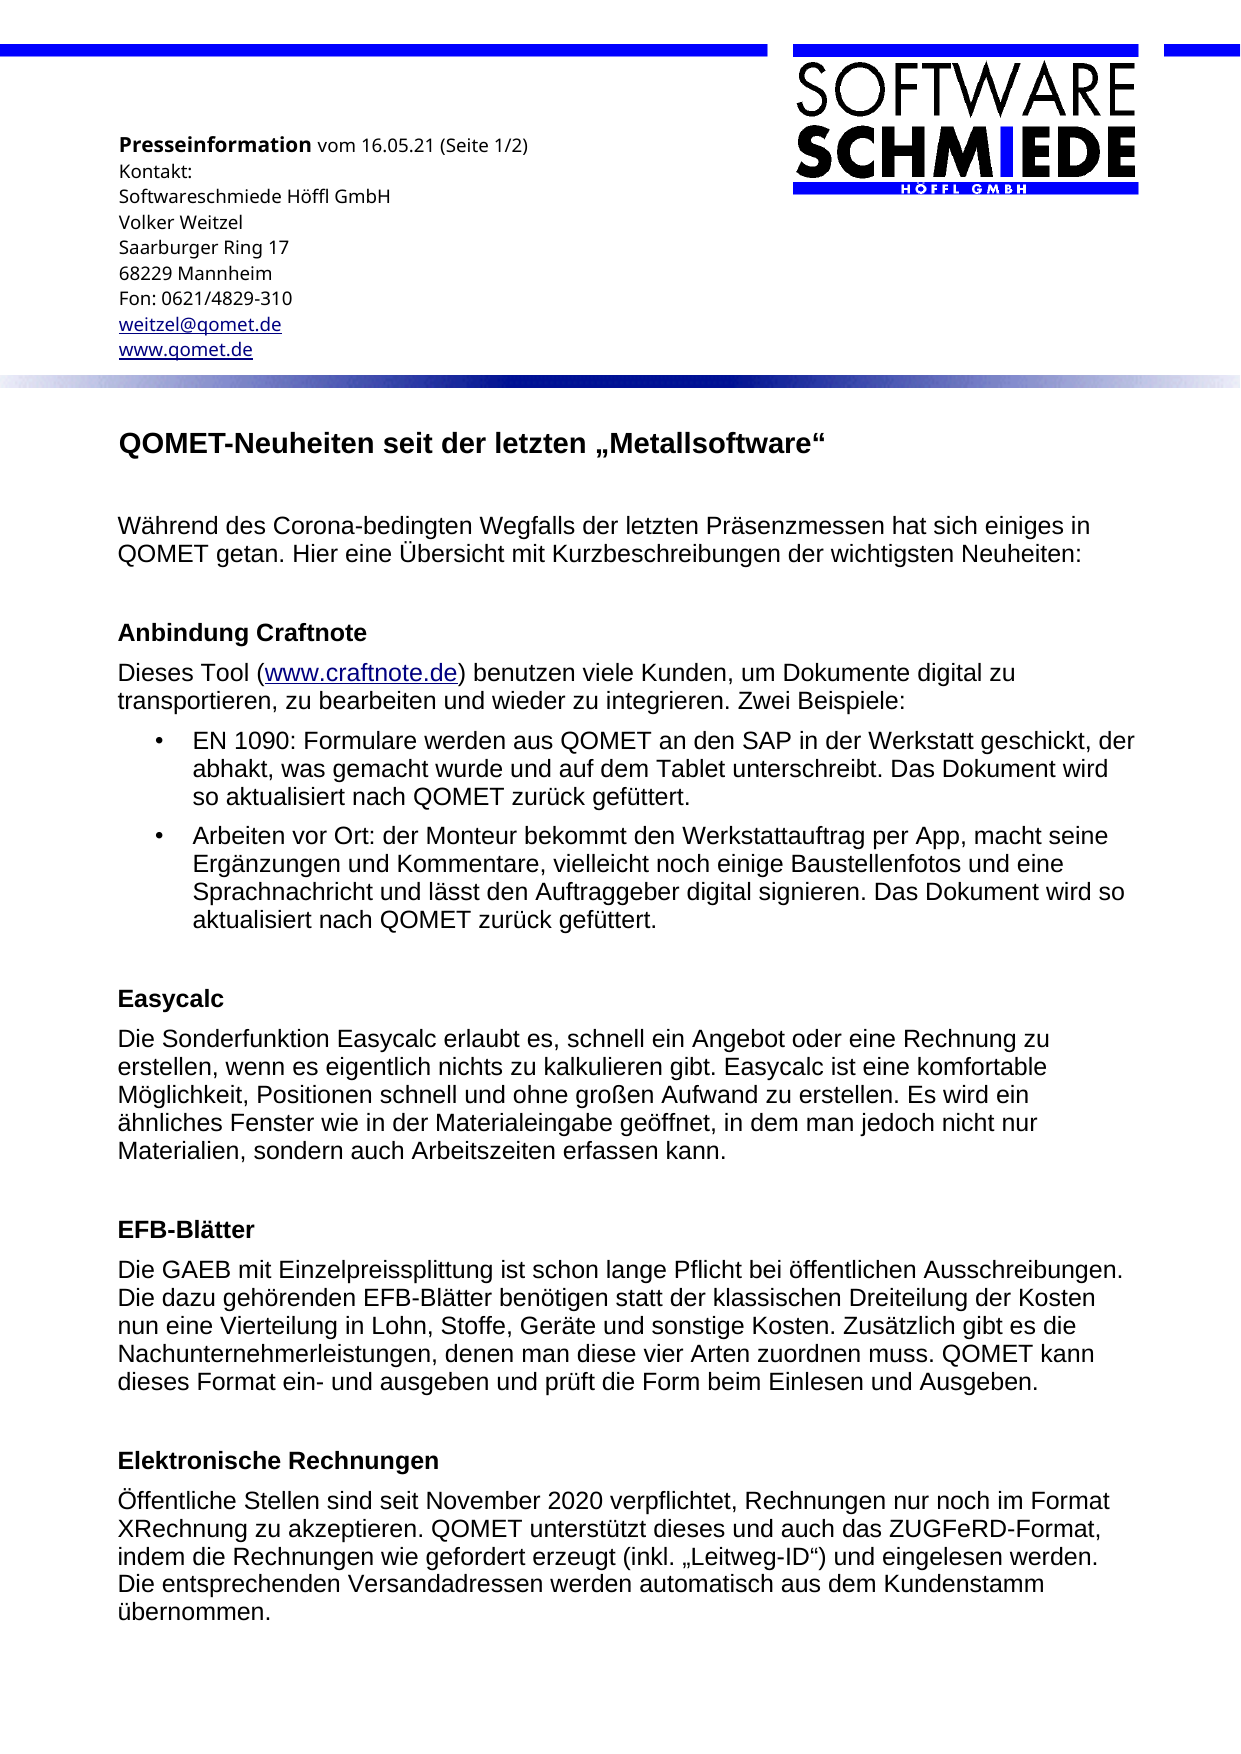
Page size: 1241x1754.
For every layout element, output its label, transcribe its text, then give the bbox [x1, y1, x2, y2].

picture [321, 190, 325, 201]
text Dieses Tool (www.craftnote.de) benutzen viele Kunden, um Dokumente digital zu transportieren, zu bearbeiten und wieder zu integrieren. Zwei Beispiele: [117, 659, 1141, 715]
picture [132, 194, 138, 201]
list Arbeiten vor Ort: der Monteur bekommt den Werkstattauftrag per App, macht seine Ergänzungen und Kommentare, vielleicht noch einige Baustellenfotos und eine Sprachnachricht und lässt den Auftraggeber digital signieren. Das Dokument wird so aktualisiert nach QOMET zurück gefüttert. [155, 822, 1141, 934]
picture [0, 44, 1241, 201]
text Elektronische Rechnungen [117, 1447, 1141, 1475]
text Die Sonderfunktion Easycalc erlaubt es, schnell ein Angebot oder eine Rechnung zu erstellen, wenn es eigentlich nichts zu kalkulieren gibt. Easycalc ist eine komfortable Möglichkeit, Positionen schnell und ohne großen Aufwand zu erstellen. Es wird ein ähnliches Fenster wie in der Materialeingabe geöffnet, in dem man jedoch nicht nur Materialien, sondern auch Arbeitszeiten erfassen kann. [117, 1025, 1141, 1164]
text Während des Corona-bedingten Wegfalls der letzten Präsenzmessen hat sich einiges in QOMET getan. Hier eine Übersicht mit Kurzbeschreibungen der wichtigsten Neuheiten: [117, 512, 1141, 568]
subtitle QOMET-Neuheiten seit der letzten „Metallsoftware“ [119, 427, 1141, 460]
text Easycalc [117, 985, 1141, 1013]
picture [0, 375, 1241, 388]
text Die GAEB mit Einzelpreissplittung ist schon lange Pflicht bei öffentlichen Ausschreibungen. Die dazu gehörenden EFB-Blätter benötigen statt der klassischen Dreiteilung der Kosten nun eine Vierteilung in Lohn, Stoffe, Geräte und sonstige Kosten. Zusätzlich gibt es die Nachunternehmerleistungen, denen man diese vier Arten zuordnen muss. QOMET kann dieses Format ein- und ausgeben und prüft die Form beim Einlesen und Ausgeben. [117, 1256, 1141, 1395]
text Öffentliche Stellen sind seit November 2020 verpflichtet, Rechnungen nur noch im Format XRechnung zu akzeptieren. QOMET unterstützt dieses und auch das ZUGFeRD-Format, indem die Rechnungen wie gefordert erzeugt (inkl. „Leitweg-ID“) und eingelesen werden. Die entsprechenden Versandadressen werden automatisch aus dem Kundenstamm übernommen. [117, 1486, 1141, 1626]
picture [303, 194, 309, 201]
text Anbindung Craftnote [117, 619, 1141, 647]
text EFB-Blätter [117, 1216, 1141, 1244]
list EN 1090: Formulare werden aus QOMET an den SAP in der Werkstatt geschickt, der abhakt, was gemacht wurde und auf dem Tablet unterschreibt. Das Dokument wird so aktualisiert nach QOMET zurück gefüttert. [155, 726, 1141, 810]
